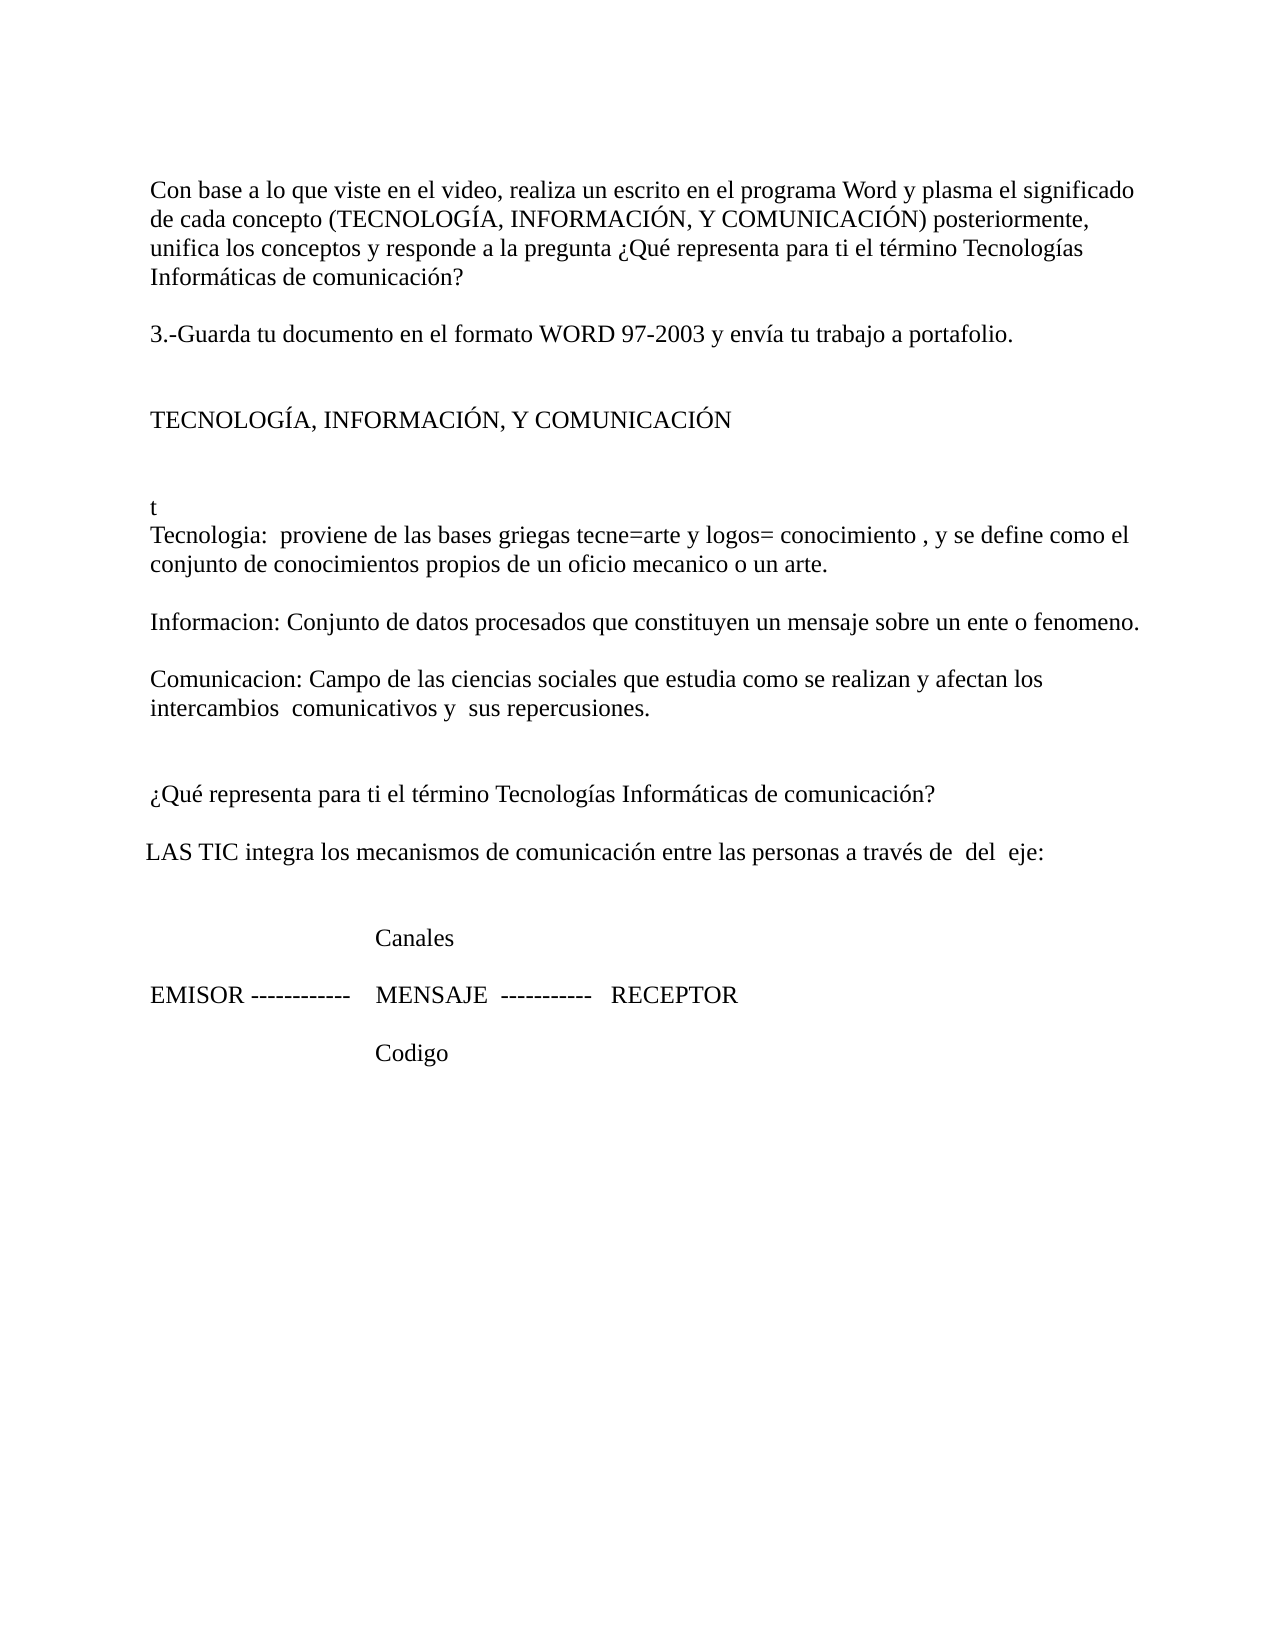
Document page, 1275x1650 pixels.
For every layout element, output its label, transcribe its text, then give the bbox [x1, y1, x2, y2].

text ¿Qué representa para ti el término Tecnologías Informáticas de comunicación? [150, 779, 1158, 808]
text Comunicacion: Campo de las ciencias sociales que estudia como se realizan y afectan los intercambios comunicativos y sus repercusiones. [150, 664, 1158, 722]
text Canales [150, 923, 1158, 952]
text TECNOLOGÍA, INFORMACIÓN, Y COMUNICACIÓN [150, 406, 1158, 434]
text EMISOR ------------ MENSAJE ----------- RECEPTOR [150, 981, 1158, 1009]
text Informacion: Conjunto de datos procesados que constituyen un mensaje sobre un ente o fenomeno. [150, 607, 1158, 636]
text Codigo [150, 1038, 1158, 1067]
text Tecnologia: proviene de las bases griegas tecne=arte y logos= conocimiento , y se define como el conjunto de conocimientos propios de un oficio mecanico o un arte. [150, 521, 1158, 578]
text t [150, 492, 1158, 521]
text Con base a lo que viste en el video, realiza un escrito en el programa Word y plasma el significado de cada concepto (TECNOLOGÍA, INFORMACIÓN, Y COMUNICACIÓN) posteriormente, unifica los conceptos y responde a la pregunta ¿Qué representa para ti el término Tecnologías Informáticas de comunicación? 3.-Guarda tu documento en el formato WORD 97-2003 y envía tu trabajo a portafolio. [150, 176, 1158, 348]
text LAS TIC integra los mecanismos de comunicación entre las personas a través de del eje: [145, 837, 1158, 866]
